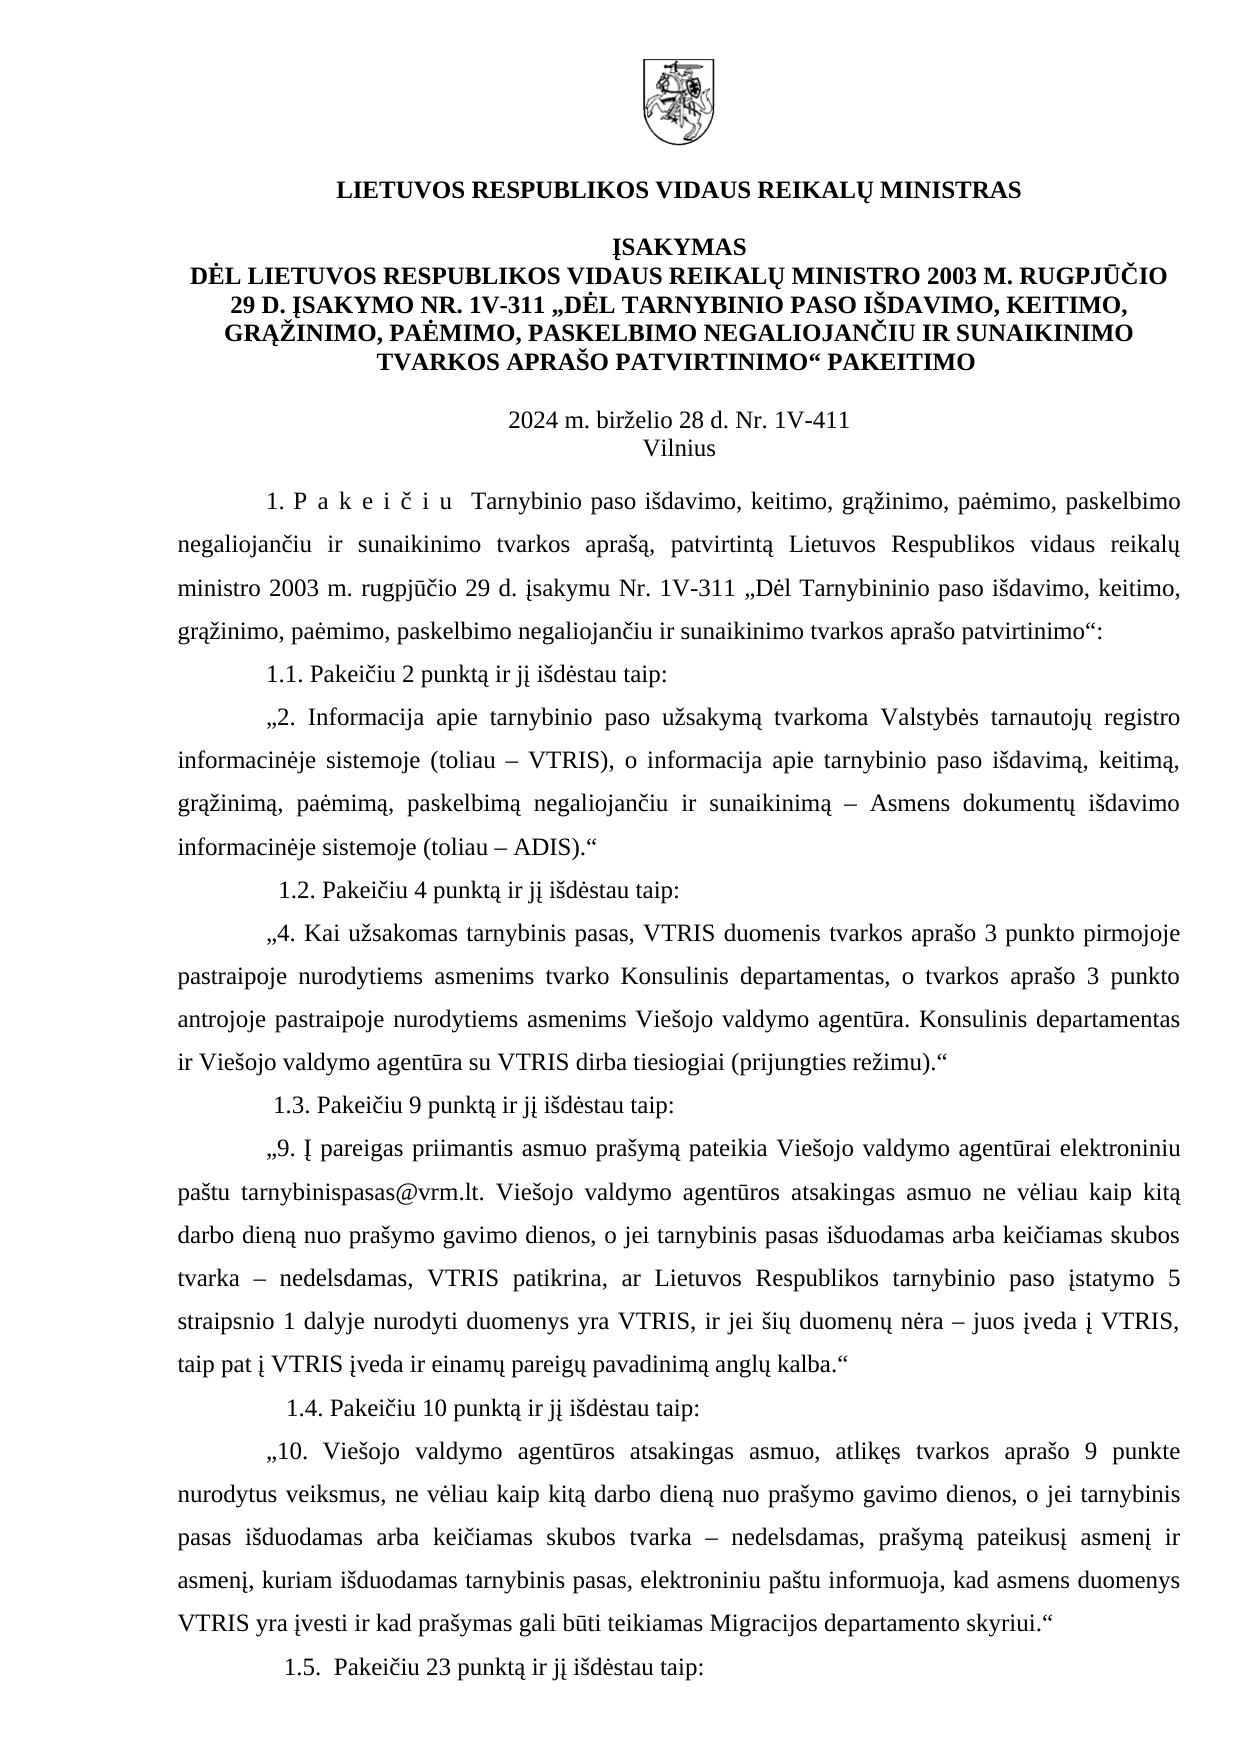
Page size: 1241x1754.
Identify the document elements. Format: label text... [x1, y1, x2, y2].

text DĖL LIETUVOS RESPUBLIKOS VIDAUS REIKALŲ MINISTRO 2003 M. rugpjūčio 29 D. ĮSAKYMO NR. 1V-311 „DĖL TARNYBINIO PASO IŠDAVIMO, KEITIMO, GRĄŽINIMO, PAĖMIMO, PASKELBIMO NEGALIOJANČIU IR SUNAIKINIMO TVARKOS APRAŠO PATVIRTINIMO“ PAKEITIMO [177, 261, 1181, 376]
text 1.1. Pakeičiu 2 punktą ir jį išdėstau taip: [177, 659, 1181, 688]
text „4. Kai užsakomas tarnybinis pasas, VTRIS duomenis tvarkos aprašo 3 punkto pirmojoje pastraipoje nurodytiems asmenims tvarko Konsulinis departamentas, o tvarkos aprašo 3 punkto antrojoje pastraipoje nurodytiems asmenims Viešojo valdymo agentūra. Konsulinis departamentas ir Viešojo valdymo agentūra su VTRIS dirba tiesiogiai (prijungties režimu).“ [177, 918, 1181, 1076]
text „9. Į pareigas priimantis asmuo prašymą pateikia Viešojo valdymo agentūrai elektroniniu paštu tarnybinispasas@vrm.lt. Viešojo valdymo agentūros atsakingas asmuo ne vėliau kaip kitą darbo dieną nuo prašymo gavimo dienos, o jei tarnybinis pasas išduodamas arba keičiamas skubos tvarka – nedelsdamas, VTRIS patikrina, ar Lietuvos Respublikos tarnybinio paso įstatymo 5 straipsnio 1 dalyje nurodyti duomenys yra VTRIS, ir jei šių duomenų nėra – juos įveda į VTRIS, taip pat į VTRIS įveda ir einamų pareigų pavadinimą anglų kalba.“ [177, 1133, 1181, 1378]
text LIETUVOS RESPUBLIKOS VIDAUS REIKALŲ MINISTRAS [177, 175, 1181, 203]
text Vilnius [177, 433, 1181, 462]
text 1.4. Pakeičiu 10 punktą ir jį išdėstau taip: [215, 1393, 1181, 1421]
text „10. Viešojo valdymo agentūros atsakingas asmuo, atlikęs tvarkos aprašo 9 punkte nurodytus veiksmus, ne vėliau kaip kitą darbo dieną nuo prašymo gavimo dienos, o jei tarnybinis pasas išduodamas arba keičiamas skubos tvarka – nedelsdamas, prašymą pateikusį asmenį ir asmenį, kuriam išduodamas tarnybinis pasas, elektroniniu paštu informuoja, kad asmens duomenys VTRIS yra įvesti ir kad prašymas gali būti teikiamas Migracijos departamento skyriui.“ [177, 1436, 1181, 1637]
text 1.3. Pakeičiu 9 punktą ir jį išdėstau taip: [215, 1090, 1181, 1119]
text 1.5. Pakeičiu 23 punktą ir jį išdėstau taip: [277, 1652, 1181, 1680]
text ĮSAKYMAS [177, 232, 1181, 261]
text 1.2. Pakeičiu 4 punktą ir jį išdėstau taip: [252, 875, 1181, 903]
text „2. Informacija apie tarnybinio paso užsakymą tvarkoma Valstybės tarnautojų registro informacinėje sistemoje (toliau – VTRIS), o informacija apie tarnybinio paso išdavimą, keitimą, grąžinimą, paėmimą, paskelbimą negaliojančiu ir sunaikinimą – Asmens dokumentų išdavimo informacinėje sistemoje (toliau – ADIS).“ [177, 702, 1181, 860]
text 2024 m. birželio 28 d. Nr. 1V-411 [177, 405, 1181, 433]
text 1. Pakeičiu Tarnybinio paso išdavimo, keitimo, grąžinimo, paėmimo, paskelbimo negaliojančiu ir sunaikinimo tvarkos aprašą, patvirtintą Lietuvos Respublikos vidaus reikalų ministro 2003 m. rugpjūčio 29 d. įsakymu Nr. 1V-311 „Dėl Tarnybininio paso išdavimo, keitimo, grąžinimo, paėmimo, paskelbimo negaliojančiu ir sunaikinimo tvarkos aprašo patvirtinimo“: [177, 486, 1181, 645]
